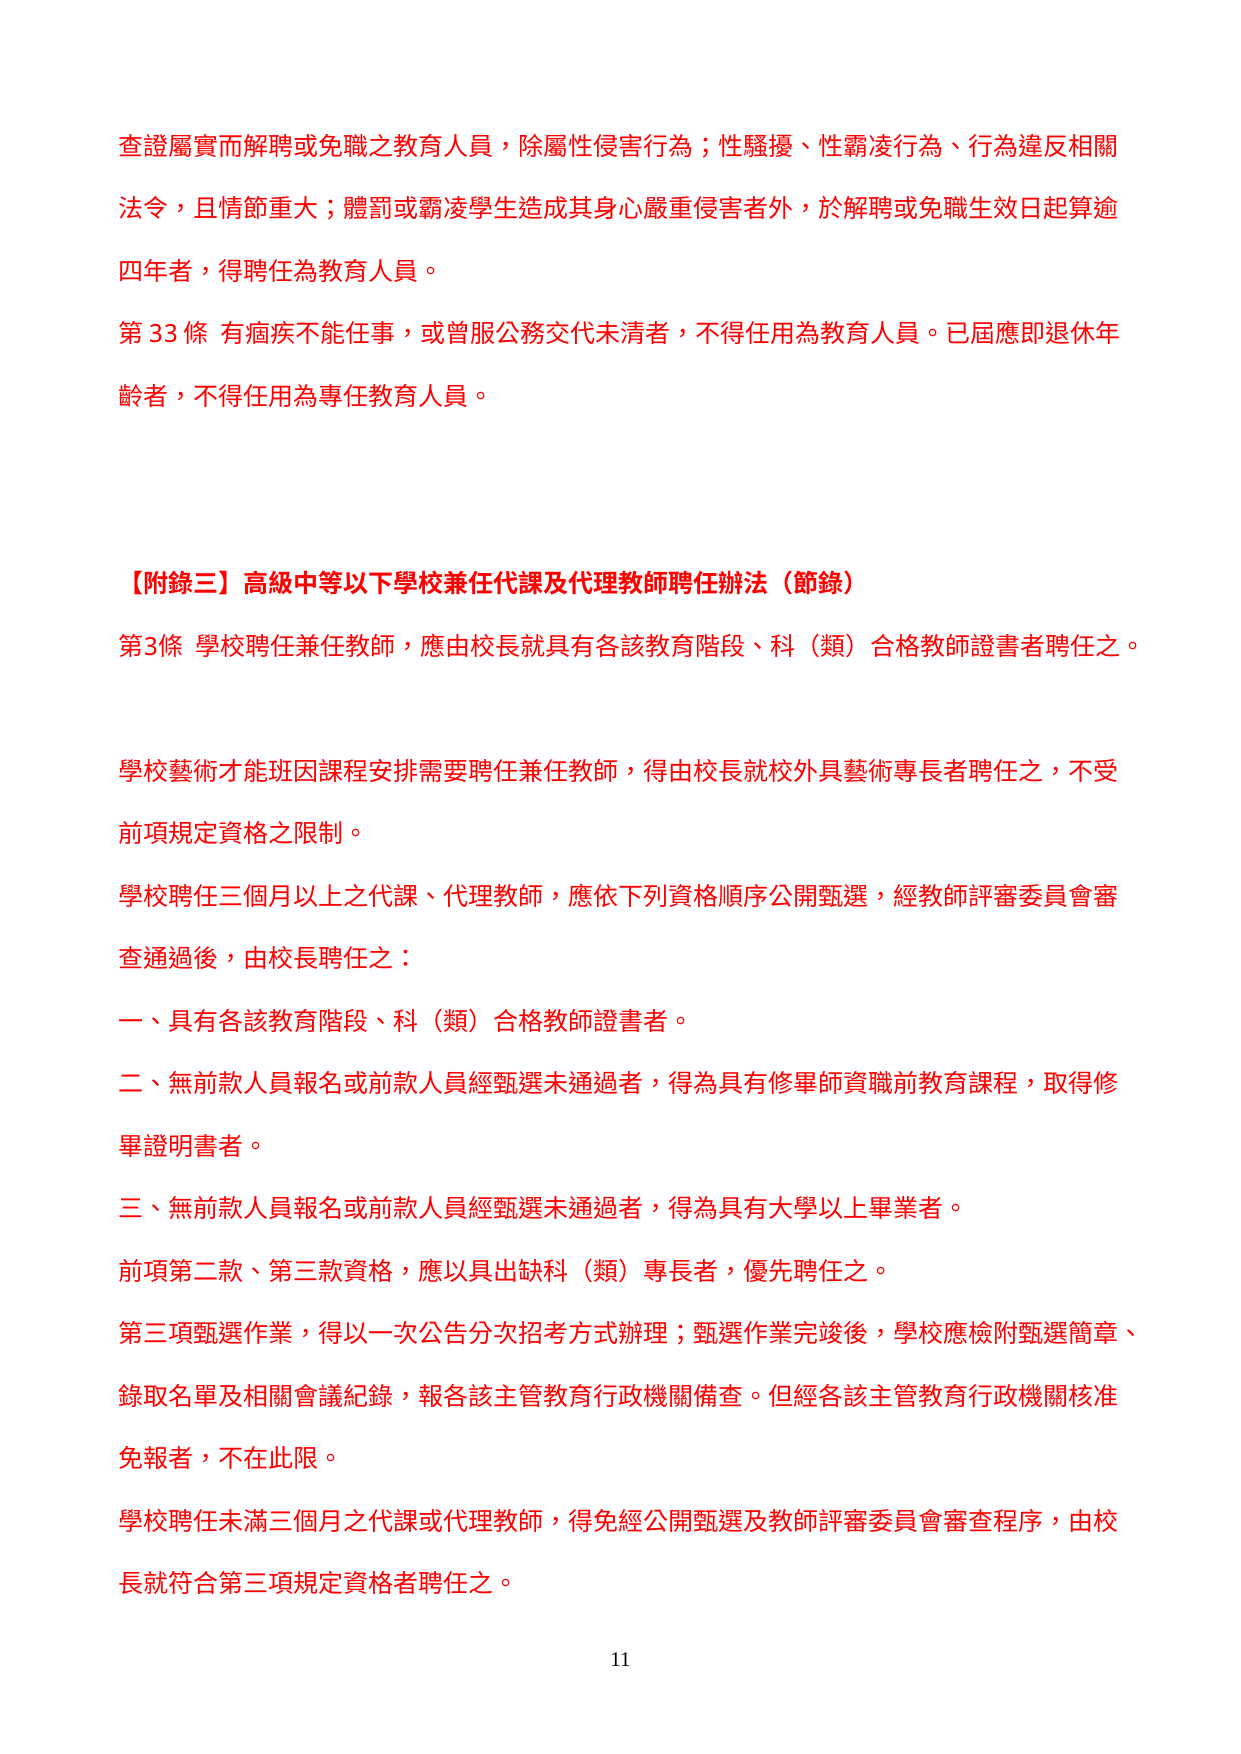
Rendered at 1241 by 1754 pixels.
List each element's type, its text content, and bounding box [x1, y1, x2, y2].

text 學校藝術才能班因課程安排需要聘任兼任教師，得由校長就校外具藝術專長者聘任之，不受前項規定資格之限制。 [118, 728, 1122, 853]
text 一、具有各該教育階段、科（類）合格教師證書者。 [118, 978, 1122, 1040]
text 第33條 有痼疾不能任事，或曾服公務交代未清者，不得任用為教育人員。已屆應即退休年齡者，不得任用為專任教育人員。 [118, 290, 1122, 415]
text 第三項甄選作業，得以一次公告分次招考方式辦理；甄選作業完竣後，學校應檢附甄選簡章、錄取名單及相關會議紀錄，報各該主管教育行政機關備查。但經各該主管教育行政機關核准免報者，不在此限。 [118, 1290, 1122, 1478]
text 查證屬實而解聘或免職之教育人員，除屬性侵害行為；性騷擾、性霸凌行為、行為違反相關法令，且情節重大；體罰或霸凌學生造成其身心嚴重侵害者外，於解聘或免職生效日起算逾四年者，得聘任為教育人員。 [118, 103, 1122, 290]
text 學校聘任三個月以上之代課、代理教師，應依下列資格順序公開甄選，經教師評審委員會審查通過後，由校長聘任之： [118, 853, 1122, 978]
text 前項第二款、第三款資格，應以具出缺科（類）專長者，優先聘任之。 [118, 1228, 1122, 1290]
text 第3條 學校聘任兼任教師，應由校長就具有各該教育階段、科（類）合格教師證書者聘任之。 [118, 603, 1122, 728]
text 二、無前款人員報名或前款人員經甄選未通過者，得為具有修畢師資職前教育課程，取得修畢證明書者。 [118, 1040, 1122, 1165]
text 學校聘任未滿三個月之代課或代理教師，得免經公開甄選及教師評審委員會審查程序，由校長就符合第三項規定資格者聘任之。 [118, 1478, 1122, 1603]
text 【附錄三】高級中等以下學校兼任代課及代理教師聘任辦法（節錄） [118, 540, 1122, 603]
text 三、無前款人員報名或前款人員經甄選未通過者，得為具有大學以上畢業者。 [118, 1165, 1122, 1228]
